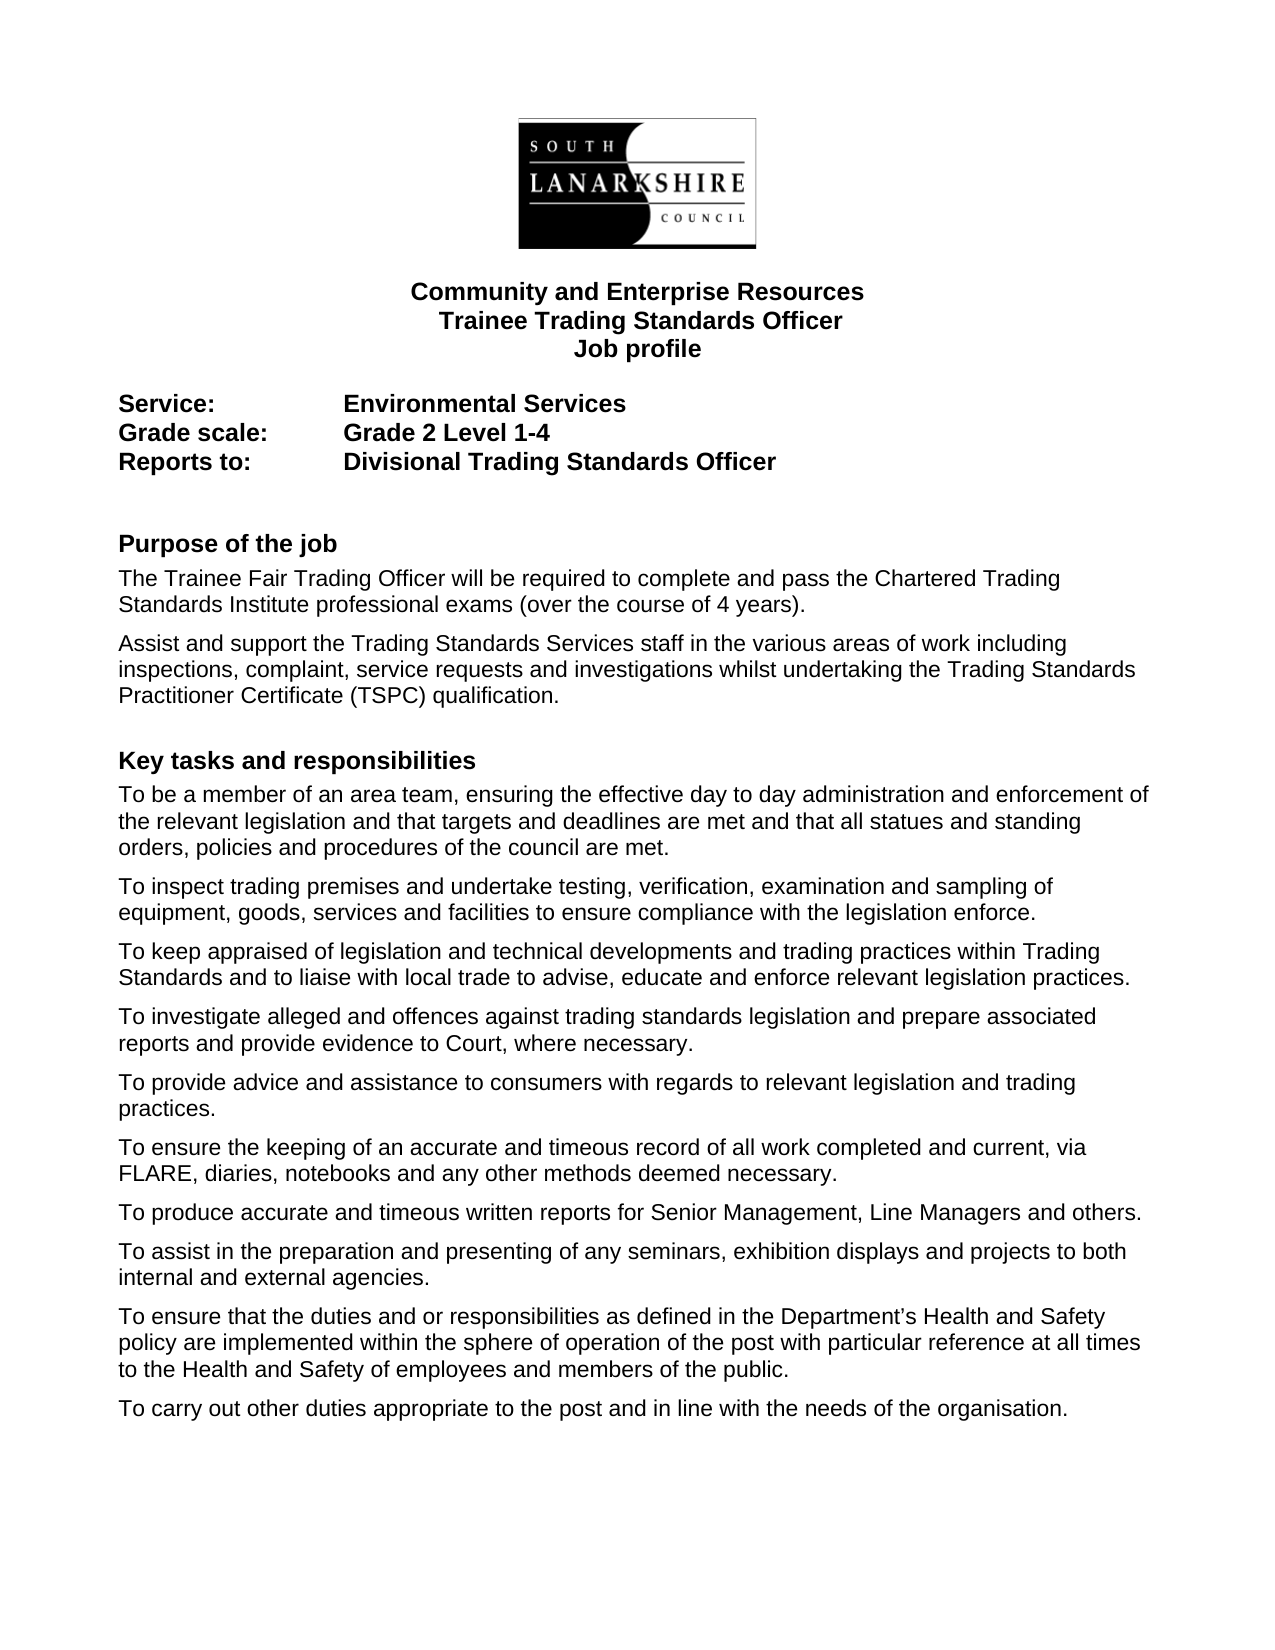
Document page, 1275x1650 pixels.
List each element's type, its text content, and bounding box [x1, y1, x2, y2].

text To keep appraised of legislation and technical developments and trading practices within Trading Standards and to liaise with local trade to advise, educate and enforce relevant legislation practices. [118, 938, 1157, 991]
subtitle Community and Enterprise Resources Trainee Trading Standards Officer Job profile [118, 277, 1157, 363]
text To produce accurate and timeous written reports for Senior Management, Line Managers and others. [118, 1199, 1157, 1225]
text To be a member of an area team, ensuring the effective day to day administration and enforcement of the relevant legislation and that targets and deadlines are met and that all statues and standing orders, policies and procedures of the council are met. [118, 781, 1157, 860]
text Grade scale: Grade 2 Level 1-4 [118, 418, 1157, 447]
text The Trainee Fair Trading Officer will be required to complete and pass the Chartered Trading Standards Institute professional exams (over the course of 4 years). [118, 564, 1157, 617]
text Reports to: Divisional Trading Standards Officer [118, 447, 1157, 476]
text To investigate alleged and offences against trading standards legislation and prepare associated reports and provide evidence to Court, where necessary. [118, 1003, 1157, 1056]
text Service: Environmental Services [118, 389, 1157, 418]
text To ensure that the duties and or responsibilities as defined in the Department’s Health and Safety policy are implemented within the sphere of operation of the post with particular reference at all times to the Health and Safety of employees and members of the public. [118, 1303, 1157, 1382]
text To provide advice and assistance to consumers with regards to relevant legislation and trading practices. [118, 1068, 1157, 1121]
text To assist in the preparation and presenting of any seminars, exhibition displays and projects to both internal and external agencies. [118, 1238, 1157, 1290]
text Assist and support the Trading Standards Services staff in the various areas of work including inspections, complaint, service requests and investigations whilst undertaking the Trading Standards Practitioner Certificate (TSPC) qualification. [118, 630, 1157, 709]
text To inspect trading premises and undertake testing, verification, examination and sampling of equipment, goods, services and facilities to ensure compliance with the legislation enforce. [118, 873, 1157, 926]
subtitle Key tasks and responsibilities [118, 746, 1157, 775]
subtitle Purpose of the job [118, 529, 1157, 558]
text To ensure the keeping of an accurate and timeous record of all work completed and current, via FLARE, diaries, notebooks and any other methods deemed necessary. [118, 1134, 1157, 1186]
text To carry out other duties appropriate to the post and in line with the needs of the organisation. [118, 1394, 1157, 1421]
